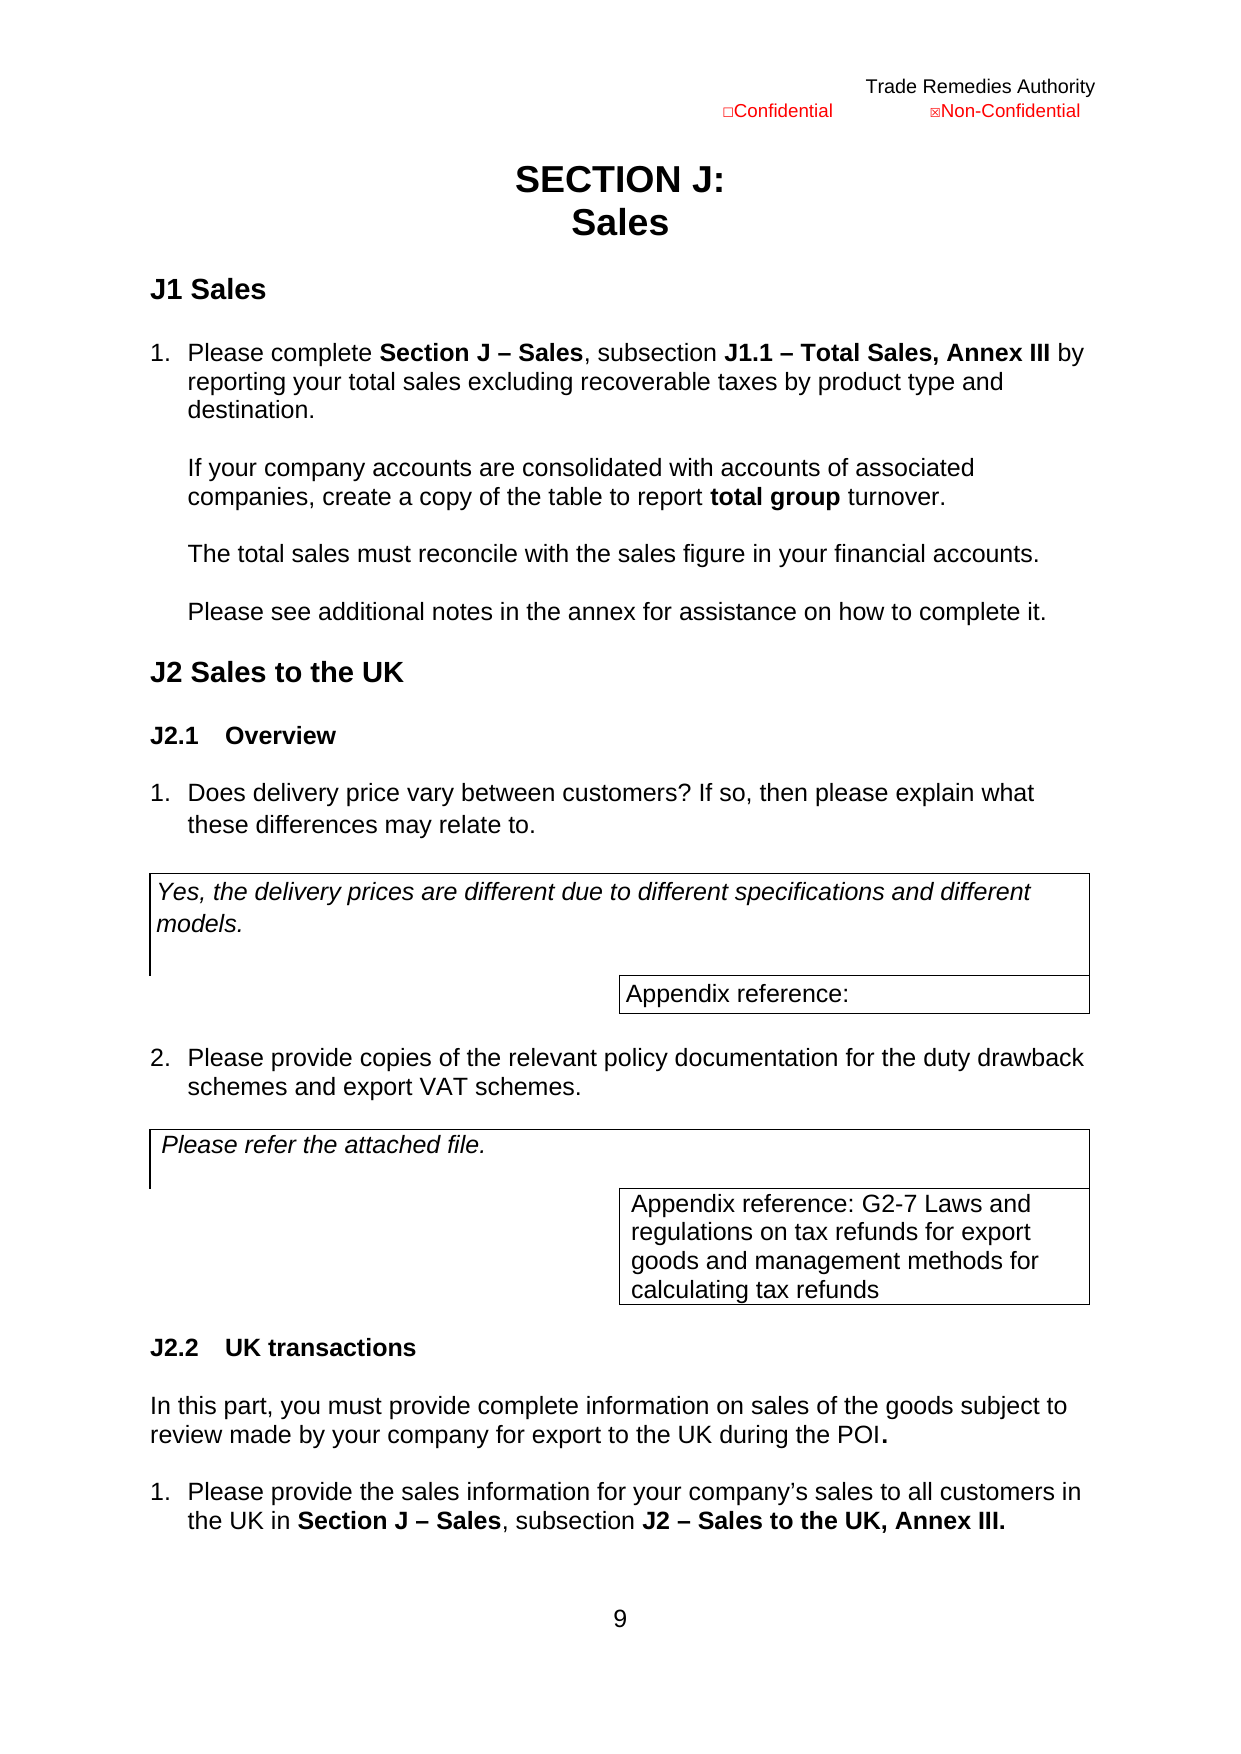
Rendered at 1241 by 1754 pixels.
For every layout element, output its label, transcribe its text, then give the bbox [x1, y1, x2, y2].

text J2.2 UK transactions [150, 1333, 1090, 1362]
text J2 Sales to the UK [150, 655, 1090, 689]
list Please complete Section J – Sales, subsection J1.1 – Total Sales, Annex III by reporting your total sales excluding recoverable taxes by product type and destination. [150, 338, 1090, 424]
table_header Please refer the attached file. [151, 1130, 1089, 1188]
table_cell [150, 1189, 619, 1304]
table_cell Appendix reference: G2-7 Laws and regulations on tax refunds for export goods and management methods for calculating tax refunds [620, 1189, 1089, 1304]
table_cell Appendix reference: [620, 976, 1089, 1013]
list Please provide the sales information for your company’s sales to all customers in the UK in Section J – Sales, subsection J2 – Sales to the UK, Annex III. [150, 1477, 1090, 1535]
text In this part, you must provide complete information on sales of the goods subject to review made by your company for export to the UK during the POI. [150, 1391, 1090, 1448]
table_header Yes, the delivery prices are different due to different specifications and different models. [151, 874, 1089, 974]
text SECTION J: Sales [150, 157, 1090, 243]
list Does delivery price vary between customers? If so, then please explain what these differences may relate to. [150, 778, 1090, 839]
text The total sales must reconcile with the sales figure in your financial accounts. [150, 539, 1090, 568]
text J2.1 Overview [150, 721, 1090, 749]
text Please see additional notes in the annex for assistance on how to complete it. [150, 597, 1090, 625]
text J1 Sales [150, 272, 1090, 306]
list Please provide copies of the relevant policy documentation for the duty drawback schemes and export VAT schemes. [150, 1043, 1090, 1100]
text If your company accounts are consolidated with accounts of associated companies, create a copy of the table to report total group turnover. [187, 453, 1090, 510]
table_cell [150, 976, 619, 1013]
